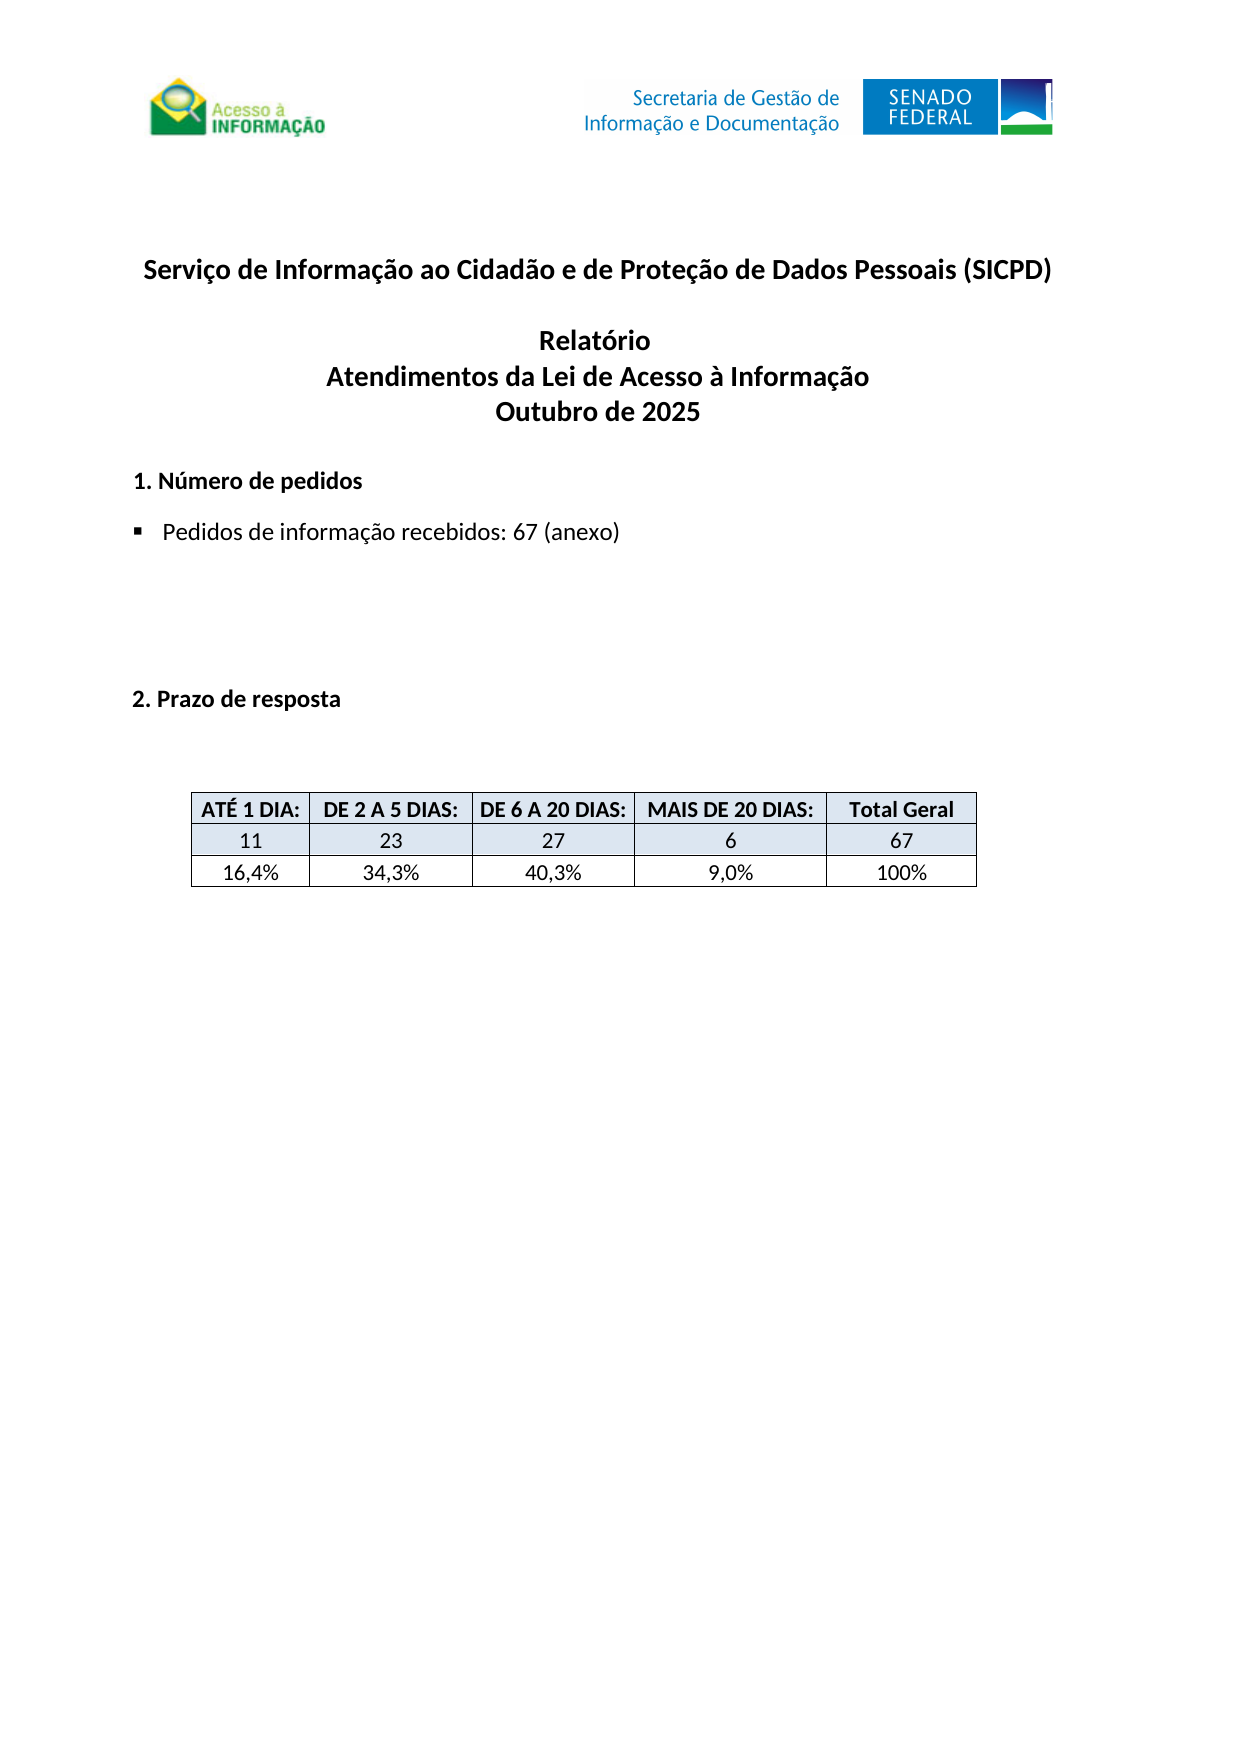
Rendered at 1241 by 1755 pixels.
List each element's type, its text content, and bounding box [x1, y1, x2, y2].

table_cell 27 [473, 824, 634, 854]
table_cell 40,3% [473, 856, 634, 886]
text Relatório [133, 322, 1063, 358]
table_header Total Geral [827, 793, 976, 823]
table_cell 9,0% [635, 856, 826, 886]
table_header DE 2 A 5 DIAS: [310, 793, 472, 823]
table_header MAIS DE 20 DIAS: [635, 793, 826, 823]
table_cell 34,3% [310, 856, 472, 886]
table_cell 11 [192, 824, 309, 854]
table_cell 100% [827, 856, 976, 886]
list Pedidos de informação recebidos: 67 (anexo) [132, 516, 1063, 546]
text Atendimentos da Lei de Acesso à Informação [133, 358, 1063, 393]
table_cell 6 [635, 824, 826, 854]
text 2. Prazo de resposta [132, 683, 1063, 714]
table_cell 67 [827, 824, 976, 854]
text 1. Número de pedidos [133, 465, 1063, 495]
table_cell 23 [310, 824, 472, 854]
table_header ATÉ 1 DIA: [192, 793, 309, 823]
table_cell 16,4% [192, 856, 309, 886]
table_header DE 6 A 20 DIAS: [473, 793, 634, 823]
text Serviço de Informação ao Cidadão e de Proteção de Dados Pessoais (SICPD) [133, 251, 1063, 287]
text Outubro de 2025 [133, 393, 1063, 429]
